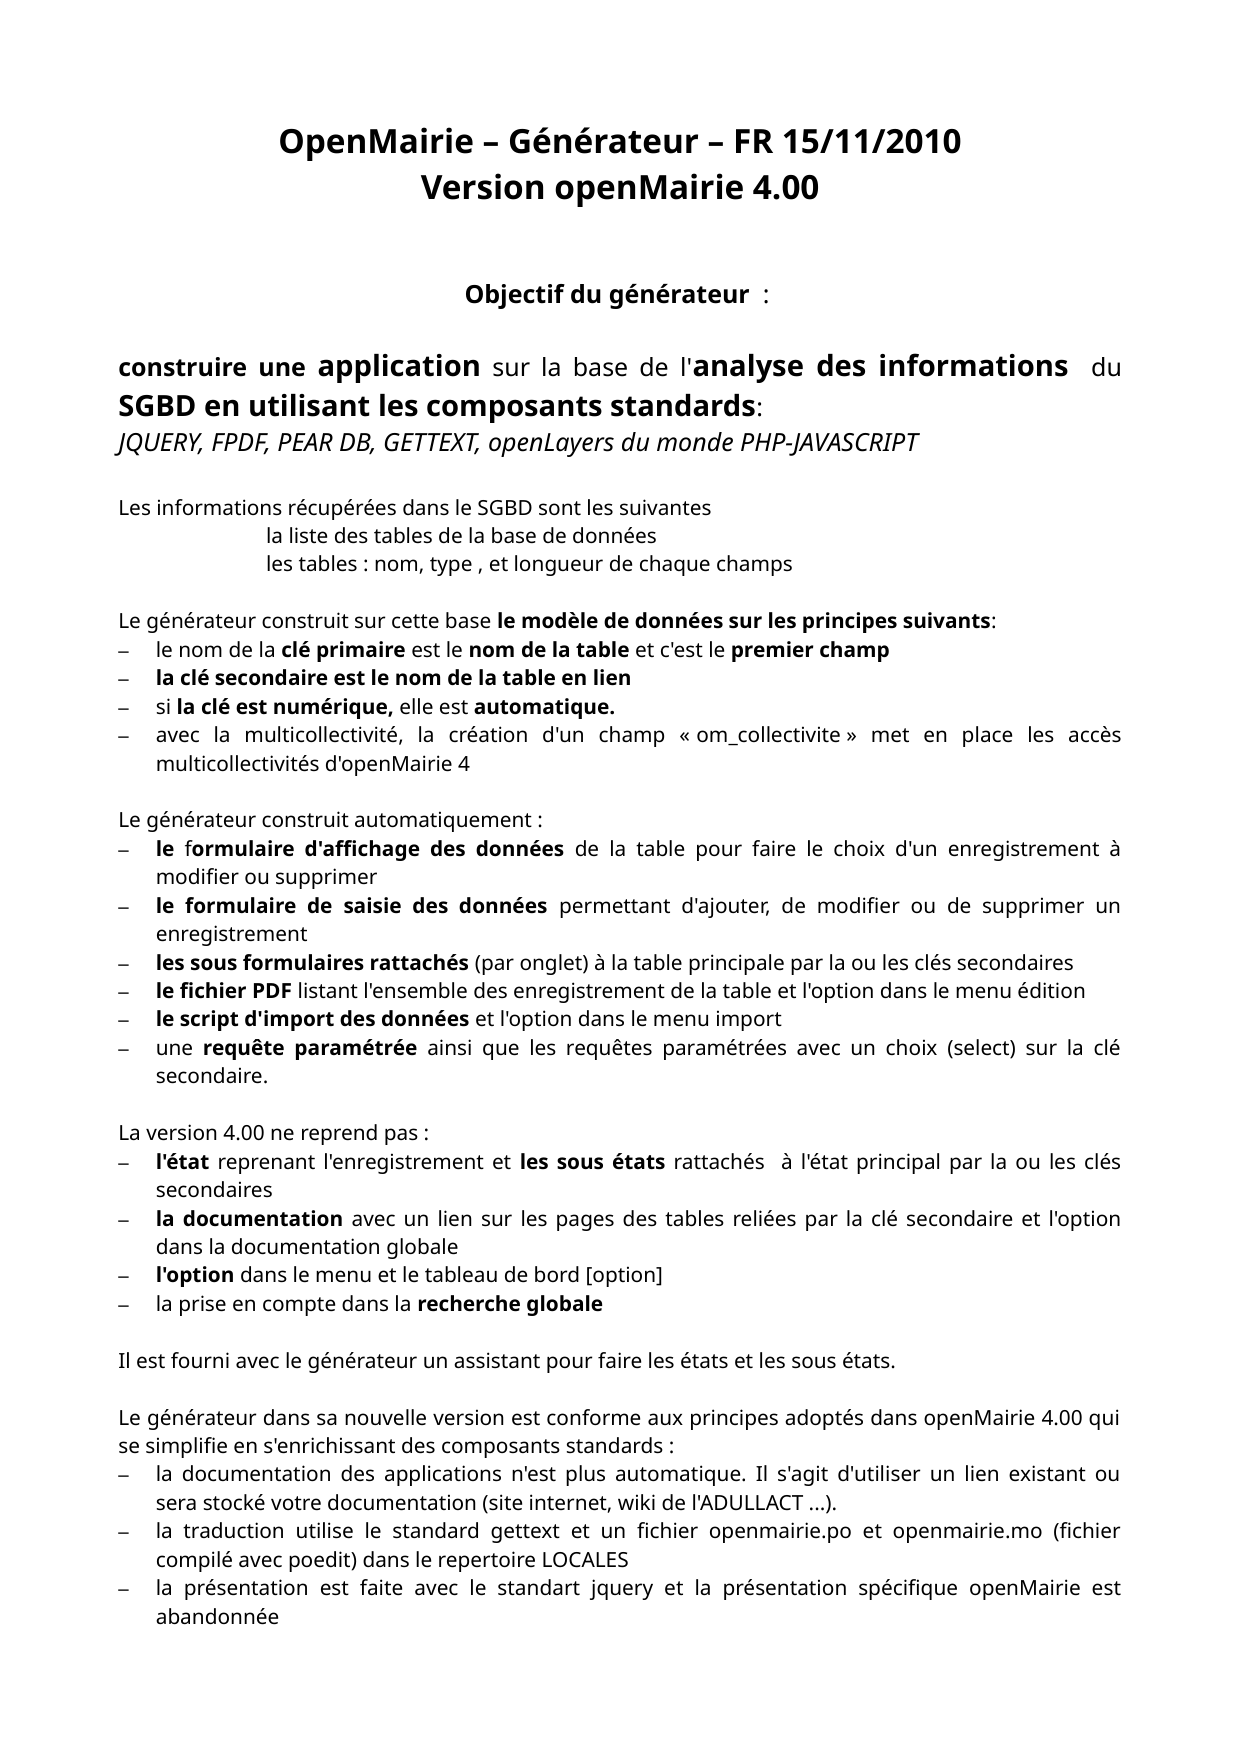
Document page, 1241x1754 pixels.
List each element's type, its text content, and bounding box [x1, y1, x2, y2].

text Le générateur construit sur cette base le modèle de données sur les principes suivants: [118, 606, 1122, 635]
list l'option dans le menu et le tableau de bord [option] [118, 1261, 1122, 1289]
text Il est fourni avec le générateur un assistant pour faire les états et les sous états. [118, 1346, 1122, 1374]
list la documentation avec un lien sur les pages des tables reliées par la clé secondaire et l'option dans la documentation globale [118, 1204, 1122, 1261]
list la documentation des applications n'est plus automatique. Il s'agit d'utiliser un lien existant ou sera stocké votre documentation (site internet, wiki de l'ADULLACT ...). [118, 1459, 1122, 1516]
list si la clé est numérique, elle est automatique. [118, 692, 1122, 720]
list l'état reprenant l'enregistrement et les sous états rattachés à l'état principal par la ou les clés secondaires [118, 1147, 1122, 1204]
list le formulaire d'affichage des données de la table pour faire le choix d'un enregistrement à modifier ou supprimer [118, 834, 1122, 891]
text La version 4.00 ne reprend pas : [118, 1118, 1122, 1147]
list le script d'import des données et l'option dans le menu import [118, 1004, 1122, 1033]
list les sous formulaires rattachés (par onglet) à la table principale par la ou les clés secondaires [118, 948, 1122, 976]
text Version openMairie 4.00 [118, 163, 1122, 209]
list la clé secondaire est le nom de la table en lien [118, 663, 1122, 692]
list le formulaire de saisie des données permettant d'ajouter, de modifier ou de supprimer un enregistrement [118, 891, 1122, 948]
list avec la multicollectivité, la création d'un champ « om_collectivite » met en place les accès multicollectivités d'openMairie 4 [118, 720, 1122, 777]
text Le générateur dans sa nouvelle version est conforme aux principes adoptés dans openMairie 4.00 qui se simplifie en s'enrichissant des composants standards : [118, 1403, 1122, 1459]
list le nom de la clé primaire est le nom de la table et c'est le premier champ [118, 635, 1122, 663]
list la prise en compte dans la recherche globale [118, 1289, 1122, 1317]
text les tables : nom, type , et longueur de chaque champs [118, 549, 1122, 578]
list une requête paramétrée ainsi que les requêtes paramétrées avec un choix (select) sur la clé secondaire. [118, 1033, 1122, 1090]
text construire une application sur la base de l'analyse des informations du SGBD en utilisant les composants standards: [118, 345, 1122, 424]
text Le générateur construit automatiquement : [118, 806, 1122, 834]
text OpenMairie – Générateur – FR 15/11/2010 [118, 118, 1122, 163]
text Les informations récupérées dans le SGBD sont les suivantes [118, 493, 1122, 521]
text Objectif du générateur : [118, 277, 1122, 311]
list la présentation est faite avec le standart jquery et la présentation spécifique openMairie est abandonnée [118, 1573, 1122, 1630]
list le fichier PDF listant l'ensemble des enregistrement de la table et l'option dans le menu édition [118, 976, 1122, 1004]
list la traduction utilise le standard gettext et un fichier openmairie.po et openmairie.mo (fichier compilé avec poedit) dans le repertoire LOCALES [118, 1516, 1122, 1573]
text la liste des tables de la base de données [118, 521, 1122, 549]
text JQUERY, FPDF, PEAR DB, GETTEXT, openLayers du monde PHP-JAVASCRIPT [118, 424, 1122, 459]
